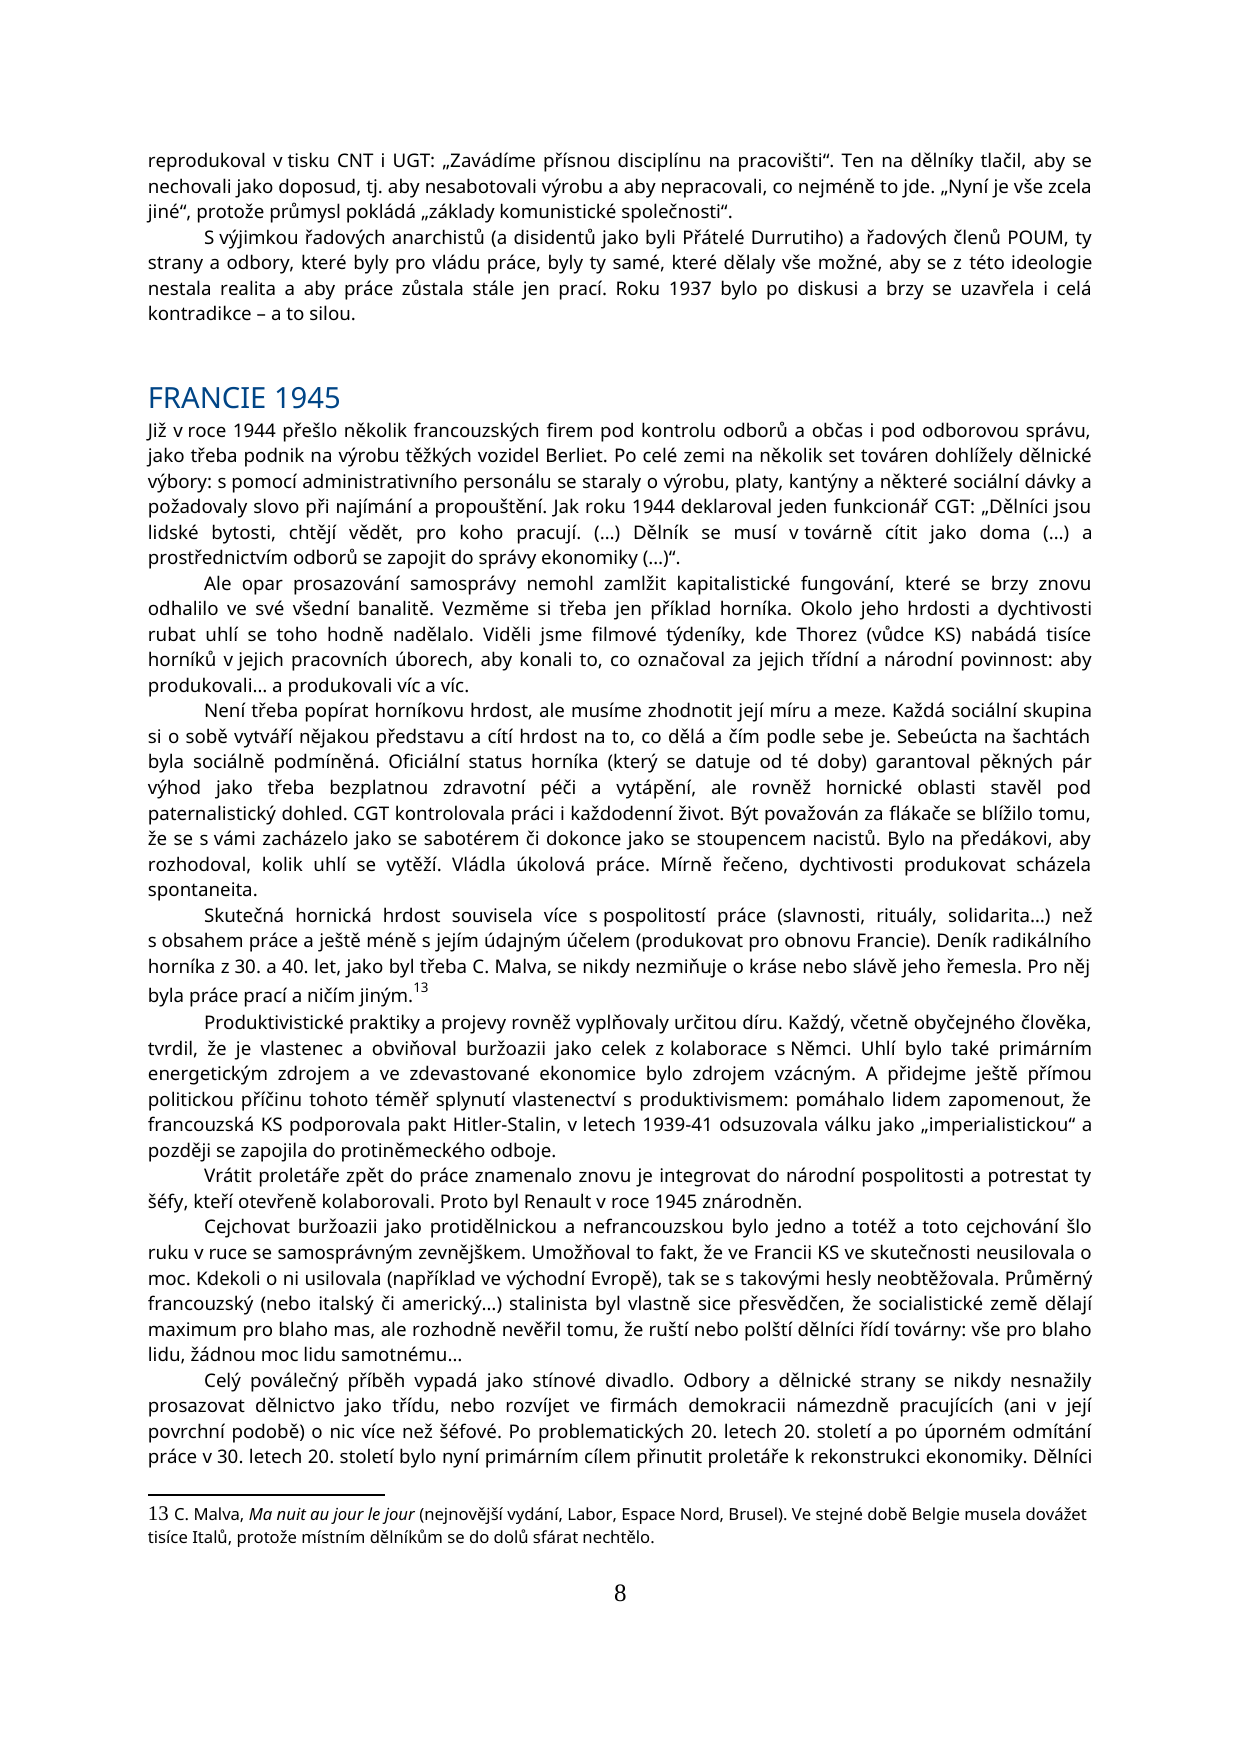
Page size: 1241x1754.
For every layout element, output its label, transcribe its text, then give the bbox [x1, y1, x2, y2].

text reprodukoval v tisku CNT i UGT: „Zavádíme přísnou disciplínu na pracovišti“. Ten na dělníky tlačil, aby se nechovali jako doposud, tj. aby nesabotovali výrobu a aby nepracovali, co nejméně to jde. „Nyní je vše zcela jiné“, protože průmysl pokládá „základy komunistické společnosti“. [148, 148, 1093, 224]
text Skutečná hornická hrdost souvisela více s pospolitostí práce (slavnosti, rituály, solidarita…) než s obsahem práce a ještě méně s jejím údajným účelem (produkovat pro obnovu Francie). Deník radikálního horníka z 30. a 40. let, jako byl třeba C. Malva, se nikdy nezmiňuje o kráse nebo slávě jeho řemesla. Pro něj byla práce prací a ničím jiným. [148, 902, 1093, 1010]
text Cejchovat buržoazii jako protidělnickou a nefrancouzskou bylo jedno a totéž a toto cejchování šlo ruku v ruce se samosprávným zevnějškem. Umožňoval to fakt, že ve Francii KS ve skutečnosti neusilovala o moc. Kdekoli o ni usilovala (například ve východní Evropě), tak se s takovými hesly neobtěžovala. Průměrný francouzský (nebo italský či americký…) stalinista byl vlastně sice přesvědčen, že socialistické země dělají maximum pro blaho mas, ale rozhodně nevěřil tomu, že ruští nebo polští dělníci řídí továrny: vše pro blaho lidu, žádnou moc lidu samotnému… [148, 1214, 1093, 1367]
text Ale opar prosazování samosprávy nemohl zamlžit kapitalistické fungování, které se brzy znovu odhalilo ve své všední banalitě. Vezměme si třeba jen příklad horníka. Okolo jeho hrdosti a dychtivosti rubat uhlí se toho hodně nadělalo. Viděli jsme filmové týdeníky, kde Thorez (vůdce KS) nabádá tisíce horníků v jejich pracovních úborech, aby konali to, co označoval za jejich třídní a národní povinnost: aby produkovali… a produkovali víc a víc. [148, 570, 1093, 698]
text Produktivistické praktiky a projevy rovněž vyplňovaly určitou díru. Každý, včetně obyčejného člověka, tvrdil, že je vlastenec a obviňoval buržoazii jako celek z kolaborace s Němci. Uhlí bylo také primárním energetickým zdrojem a ve zdevastované ekonomice bylo zdrojem vzácným. A přidejme ještě přímou politickou příčinu tohoto téměř splynutí vlastenectví s produktivismem: pomáhalo lidem zapomenout, že francouzská KS podporovala pakt Hitler-Stalin, v letech 1939-41 odsuzovala válku jako „imperialistickou“ a později se zapojila do protiněmeckého odboje. [148, 1010, 1093, 1163]
text Vrátit proletáře zpět do práce znamenalo znovu je integrovat do národní pospolitosti a potrestat ty šéfy, kteří otevřeně kolaborovali. Proto byl Renault v roce 1945 znárodněn. [148, 1163, 1093, 1214]
text Již v roce 1944 přešlo několik francouzských firem pod kontrolu odborů a občas i pod odborovou správu, jako třeba podnik na výrobu těžkých vozidel Berliet. Po celé zemi na několik set továren dohlížely dělnické výbory: s pomocí administrativního personálu se staraly o výrobu, platy, kantýny a některé sociální dávky a požadovaly slovo při najímání a propouštění. Jak roku 1944 deklaroval jeden funkcionář CGT: „Dělníci jsou lidské bytosti, chtějí vědět, pro koho pracují. (…) Dělník se musí v továrně cítit jako doma (…) a prostřednictvím odborů se zapojit do správy ekonomiky (…)“. [148, 417, 1093, 570]
text C. Malva, Ma nuit au jour le jour (nejnovější vydání, Labor, Espace Nord, Brusel). Ve stejné době Belgie musela dovážet tisíce Italů, protože místním dělníkům se do dolů sfárat nechtělo. [148, 1501, 1093, 1548]
text FRANCIE 1945 [148, 377, 1093, 417]
text Celý poválečný příběh vypadá jako stínové divadlo. Odbory a dělnické strany se nikdy nesnažily prosazovat dělnictvo jako třídu, nebo rozvíjet ve firmách demokracii námezdně pracujících (ani v její povrchní podobě) o nic více než šéfové. Po problematických 20. letech 20. století a po úporném odmítání práce v 30. letech 20. století bylo nyní primárním cílem přinutit proletáře k rekonstrukci ekonomiky. Dělníci [148, 1367, 1093, 1469]
text Není třeba popírat horníkovu hrdost, ale musíme zhodnotit její míru a meze. Každá sociální skupina si o sobě vytváří nějakou představu a cítí hrdost na to, co dělá a čím podle sebe je. Sebeúcta na šachtách byla sociálně podmíněná. Oficiální status horníka (který se datuje od té doby) garantoval pěkných pár výhod jako třeba bezplatnou zdravotní péči a vytápění, ale rovněž hornické oblasti stavěl pod paternalistický dohled. CGT kontrolovala práci i každodenní život. Být považován za flákače se blížilo tomu, že se s vámi zacházelo jako se sabotérem či dokonce jako se stoupencem nacistů. Bylo na předákovi, aby rozhodoval, kolik uhlí se vytěží. Vládla úkolová práce. Mírně řečeno, dychtivosti produkovat scházela spontaneita. [148, 698, 1093, 902]
text S výjimkou řadových anarchistů (a disidentů jako byli Přátelé Durrutiho) a řadových členů POUM, ty strany a odbory, které byly pro vládu práce, byly ty samé, které dělaly vše možné, aby se z této ideologie nestala realita a aby práce zůstala stále jen prací. Roku 1937 bylo po diskusi a brzy se uzavřela i celá kontradikce – a to silou. [148, 224, 1093, 326]
